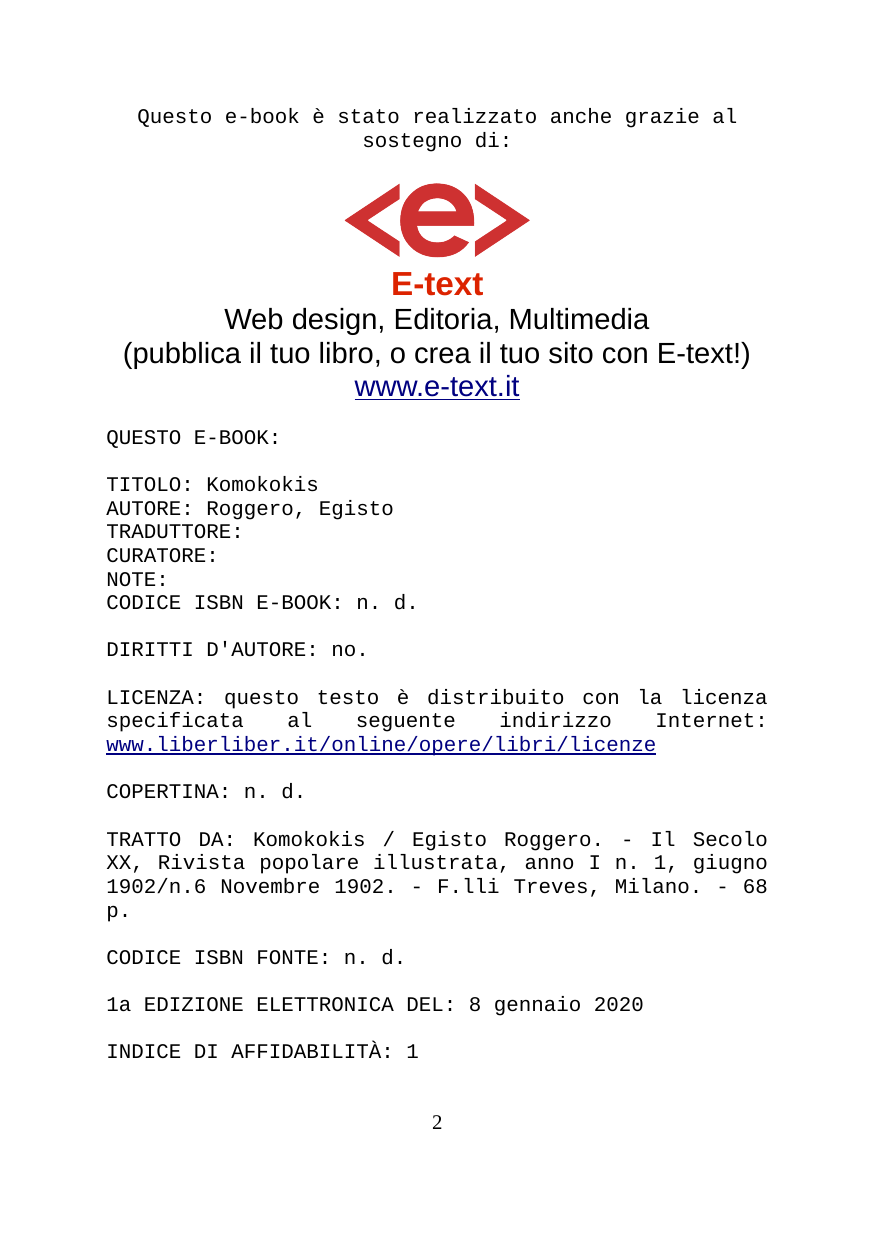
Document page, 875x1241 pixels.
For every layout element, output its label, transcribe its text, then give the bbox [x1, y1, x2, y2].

text www.e-text.it [106, 369, 768, 403]
text 1a EDIZIONE ELETTRONICA DEL: 8 gennaio 2020 [106, 994, 768, 1018]
text AUTORE: Roggero, Egisto [106, 498, 768, 521]
text NOTE: [106, 568, 768, 592]
text CURATORE: [106, 545, 768, 568]
text Web design, Editoria, Multimedia [106, 302, 768, 336]
text CODICE ISBN E-BOOK: n. d. [106, 592, 768, 616]
text Questo e-book è stato realizzato anche grazie al sostegno di: [106, 106, 768, 153]
text TRATTO DA: Komokokis / Egisto Roggero. - Il Secolo XX, Rivista popolare illustrata, anno I n. 1, giugno 1902/n.6 Novembre 1902. - F.lli Treves, Milano. - 68 p. [106, 829, 768, 923]
text (pubblica il tuo libro, o crea il tuo sito con E-text!) [106, 336, 768, 369]
picture [343, 183, 531, 258]
text QUESTO E-BOOK: [106, 427, 768, 450]
text CODICE ISBN FONTE: n. d. [106, 947, 768, 971]
text DIRITTI D'AUTORE: no. [106, 639, 768, 663]
text TRADUTTORE: [106, 521, 768, 545]
text TITOLO: Komokokis [106, 474, 768, 498]
text E-text [106, 264, 768, 302]
text LICENZA: questo testo è distribuito con la licenza specificata al seguente indirizzo Internet: www.liberliber.it/online/opere/libri/licenze [106, 687, 768, 758]
text INDICE DI AFFIDABILITÀ: 1 [106, 1041, 768, 1065]
text COPERTINA: n. d. [106, 781, 768, 805]
